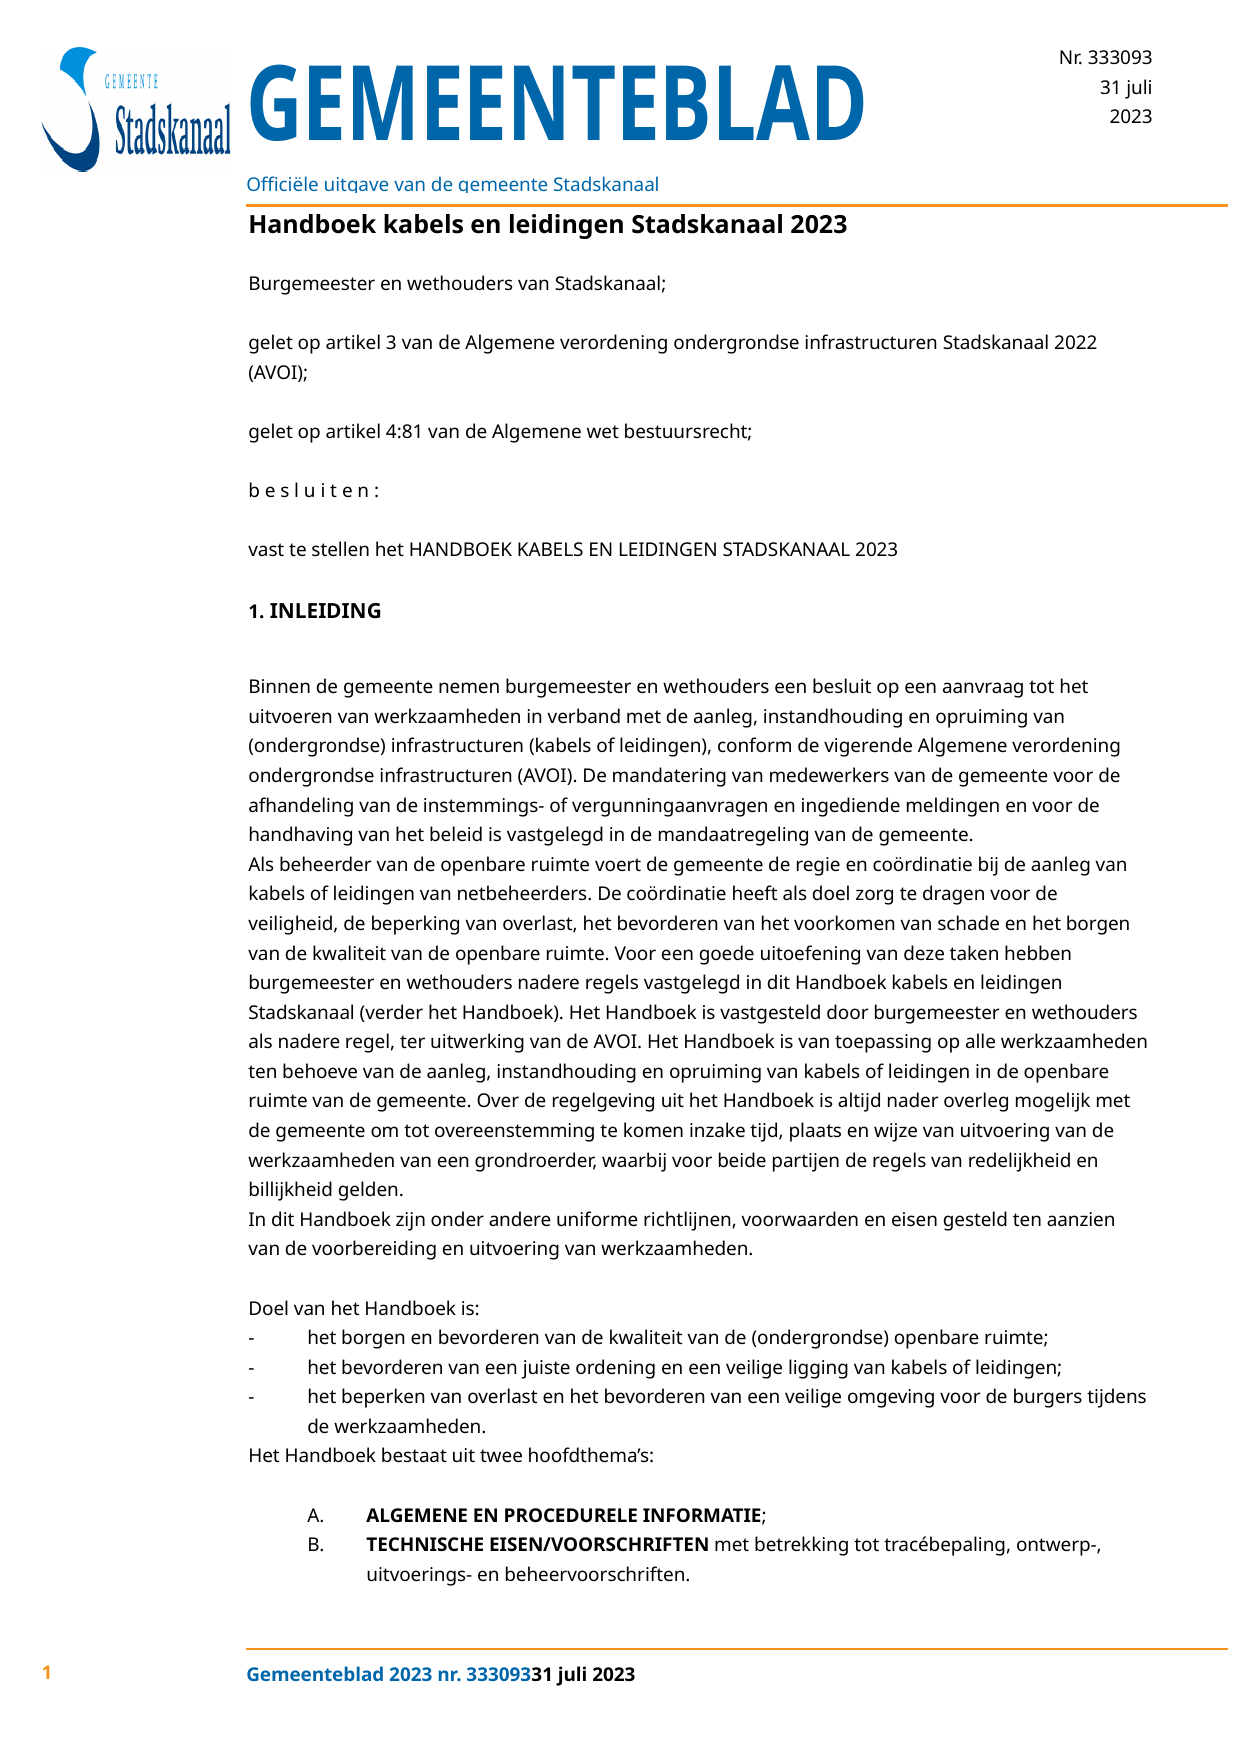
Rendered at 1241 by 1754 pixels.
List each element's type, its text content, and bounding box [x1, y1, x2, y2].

text Binnen de gemeente nemen burgemeester en wethouders een besluit op een aanvraag tot het uitvoeren van werkzaamheden in verband met de aanleg, instandhouding en opruiming van (ondergrondse) infrastructuren (kabels of leidingen), conform de vigerende Algemene verordening ondergrondse infrastructuren (AVOI). De mandatering van medewerkers van de gemeente voor de afhandeling van de instemmings- of vergunningaanvragen en ingediende meldingen en voor de handhaving van het beleid is vastgelegd in de mandaatregeling van de gemeente. [248, 673, 1152, 847]
text Doel van het Handboek is: [248, 1295, 1152, 1320]
list het borgen en bevorderen van de kwaliteit van de (ondergrondse) openbare ruimte; [248, 1324, 1152, 1350]
text Als beheerder van de openbare ruimte voert de gemeente de regie en coördinatie bij de aanleg van kabels of leidingen van netbeheerders. De coördinatie heeft als doel zorg te dragen voor de veiligheid, de beperking van overlast, het bevorderen van het voorkomen van schade en het borgen van de kwaliteit van de openbare ruimte. Voor een goede uitoefening van deze taken hebben burgemeester en wethouders nadere regels vastgelegd in dit Handboek kabels en leidingen Stadskanaal (verder het Handboek). Het Handboek is vastgesteld door burgemeester en wethouders als nadere regel, ter uitwerking van de AVOI. Het Handboek is van toepassing op alle werkzaamheden ten behoeve van de aanleg, instandhouding en opruiming van kabels of leidingen in de openbare ruimte van de gemeente. Over de regelgeving uit het Handboek is altijd nader overleg mogelijk met de gemeente om tot overeenstemming te komen inzake tijd, plaats en wijze van uitvoering van de werkzaamheden van een grondroerder, waarbij voor beide partijen de regels van redelijkheid en billijkheid gelden. [248, 851, 1152, 1202]
text Handboek kabels en leidingen Stadskanaal 2023 [248, 207, 1152, 241]
picture [41, 47, 231, 172]
text Het Handboek bestaat uit twee hoofdthema’s: [248, 1443, 1152, 1468]
text gelet op artikel 4:81 van de Algemene wet bestuursrecht; [248, 418, 1152, 444]
text vast te stellen het HANDBOEK KABELS EN LEIDINGEN STADSKANAAL 2023 [248, 537, 1152, 562]
list het beperken van overlast en het bevorderen van een veilige omgeving voor de burgers tijdens de werkzaamheden. [248, 1383, 1152, 1439]
list ALGEMENE EN PROCEDURELE INFORMATIE; [307, 1502, 1152, 1527]
text In dit Handboek zijn onder andere uniforme richtlijnen, voorwaarden en eisen gesteld ten aanzien van de voorbereiding en uitvoering van werkzaamheden. [248, 1206, 1152, 1261]
list TECHNISCHE EISEN/VOORSCHRIFTEN met betrekking tot tracébepaling, ontwerp-, uitvoerings- en beheervoorschriften. [307, 1531, 1152, 1587]
text gelet op artikel 3 van de Algemene verordening ondergrondse infrastructuren Stadskanaal 2022 (AVOI); [248, 329, 1152, 385]
text Burgemeester en wethouders van Stadskanaal; [248, 270, 1152, 296]
list het bevorderen van een juiste ordening en een veilige ligging van kabels of leidingen; [248, 1354, 1152, 1379]
text 1. INLEIDING [248, 596, 1152, 624]
text b e s l u i t e n : [248, 477, 1152, 503]
